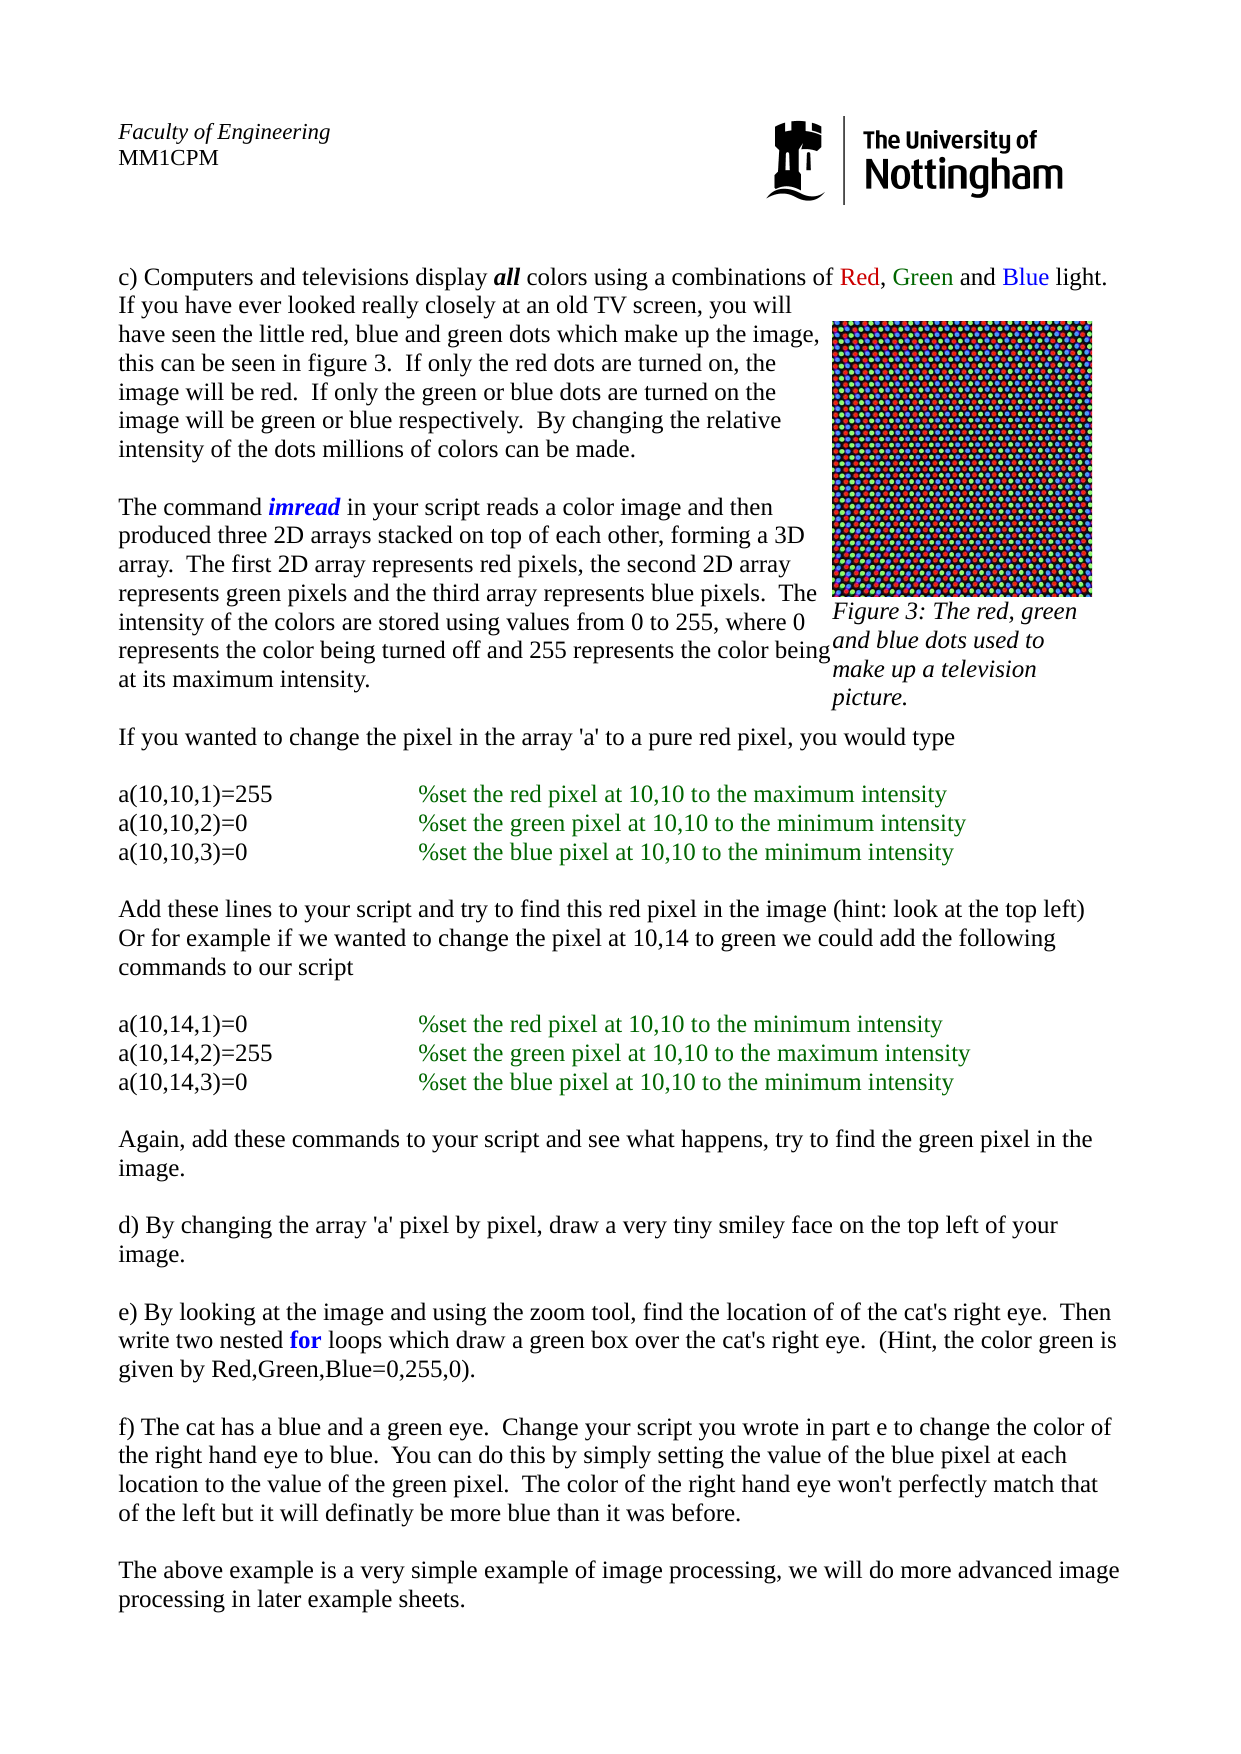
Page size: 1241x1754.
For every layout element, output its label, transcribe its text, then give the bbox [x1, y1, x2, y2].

text Add these lines to your script and try to find this red pixel in the image (hint: look at the top left) [118, 894, 1122, 923]
text Or for example if we wanted to change the pixel at 10,14 to green we could add the following commands to our script [118, 923, 1122, 981]
text d) By changing the array 'a' pixel by pixel, draw a very tiny smiley face on the top left of your image. [118, 1211, 1122, 1268]
text The above example is a very simple example of image processing, we will do more advanced image processing in later example sheets. [118, 1556, 1122, 1613]
text a(10,10,3)=0 %set the blue pixel at 10,10 to the minimum intensity [118, 837, 1122, 866]
text a(10,14,1)=0 %set the red pixel at 10,10 to the minimum intensity [118, 1009, 1122, 1038]
text If you wanted to change the pixel in the array 'a' to a pure red pixel, you would type [118, 722, 1122, 751]
text f) The cat has a blue and a green eye. Change your script you wrote in part e to change the color of the right hand eye to blue. You can do this by simply setting the value of the blue pixel at each location to the value of the green pixel. The color of the right hand eye won't perfectly match that of the left but it will definatly be more blue than it was before. [118, 1412, 1122, 1527]
picture [832, 321, 1093, 597]
picture [766, 116, 1063, 205]
text Figure 3: The red, green and blue dots used to make up a television picture. [832, 597, 1092, 711]
text c) Computers and televisions display all colors using a combinations of Red, Green and Blue light. If you have ever looked really closely at an old TV screen, you will have seen the little red, blue and green dots which make up the image, this can be seen in figure 3. If only the red dots are turned on, the image will be red. If only the green or blue dots are turned on the image will be green or blue respectively. By changing the relative intensity of the dots millions of colors can be made. [118, 262, 1122, 463]
text The command imread in your script reads a color image and then produced three 2D arrays stacked on top of each other, forming a 3D array. The first 2D array represents red pixels, the second 2D array represents green pixels and the third array represents blue pixels. The intensity of the colors are stored using values from 0 to 255, where 0 represents the color being turned off and 255 represents the color being at its maximum intensity. [118, 492, 832, 693]
text Again, add these commands to your script and see what happens, try to find the green pixel in the image. [118, 1124, 1122, 1182]
text a(10,10,1)=255 %set the red pixel at 10,10 to the maximum intensity [118, 779, 1122, 808]
text a(10,10,2)=0 %set the green pixel at 10,10 to the minimum intensity [118, 808, 1122, 837]
text a(10,14,2)=255 %set the green pixel at 10,10 to the maximum intensity [118, 1038, 1122, 1067]
text a(10,14,3)=0 %set the blue pixel at 10,10 to the minimum intensity [118, 1067, 1122, 1096]
text e) By looking at the image and using the zoom tool, find the location of of the cat's right eye. Then write two nested for loops which draw a green box over the cat's right eye. (Hint, the color green is given by Red,Green,Blue=0,255,0). [118, 1297, 1122, 1383]
